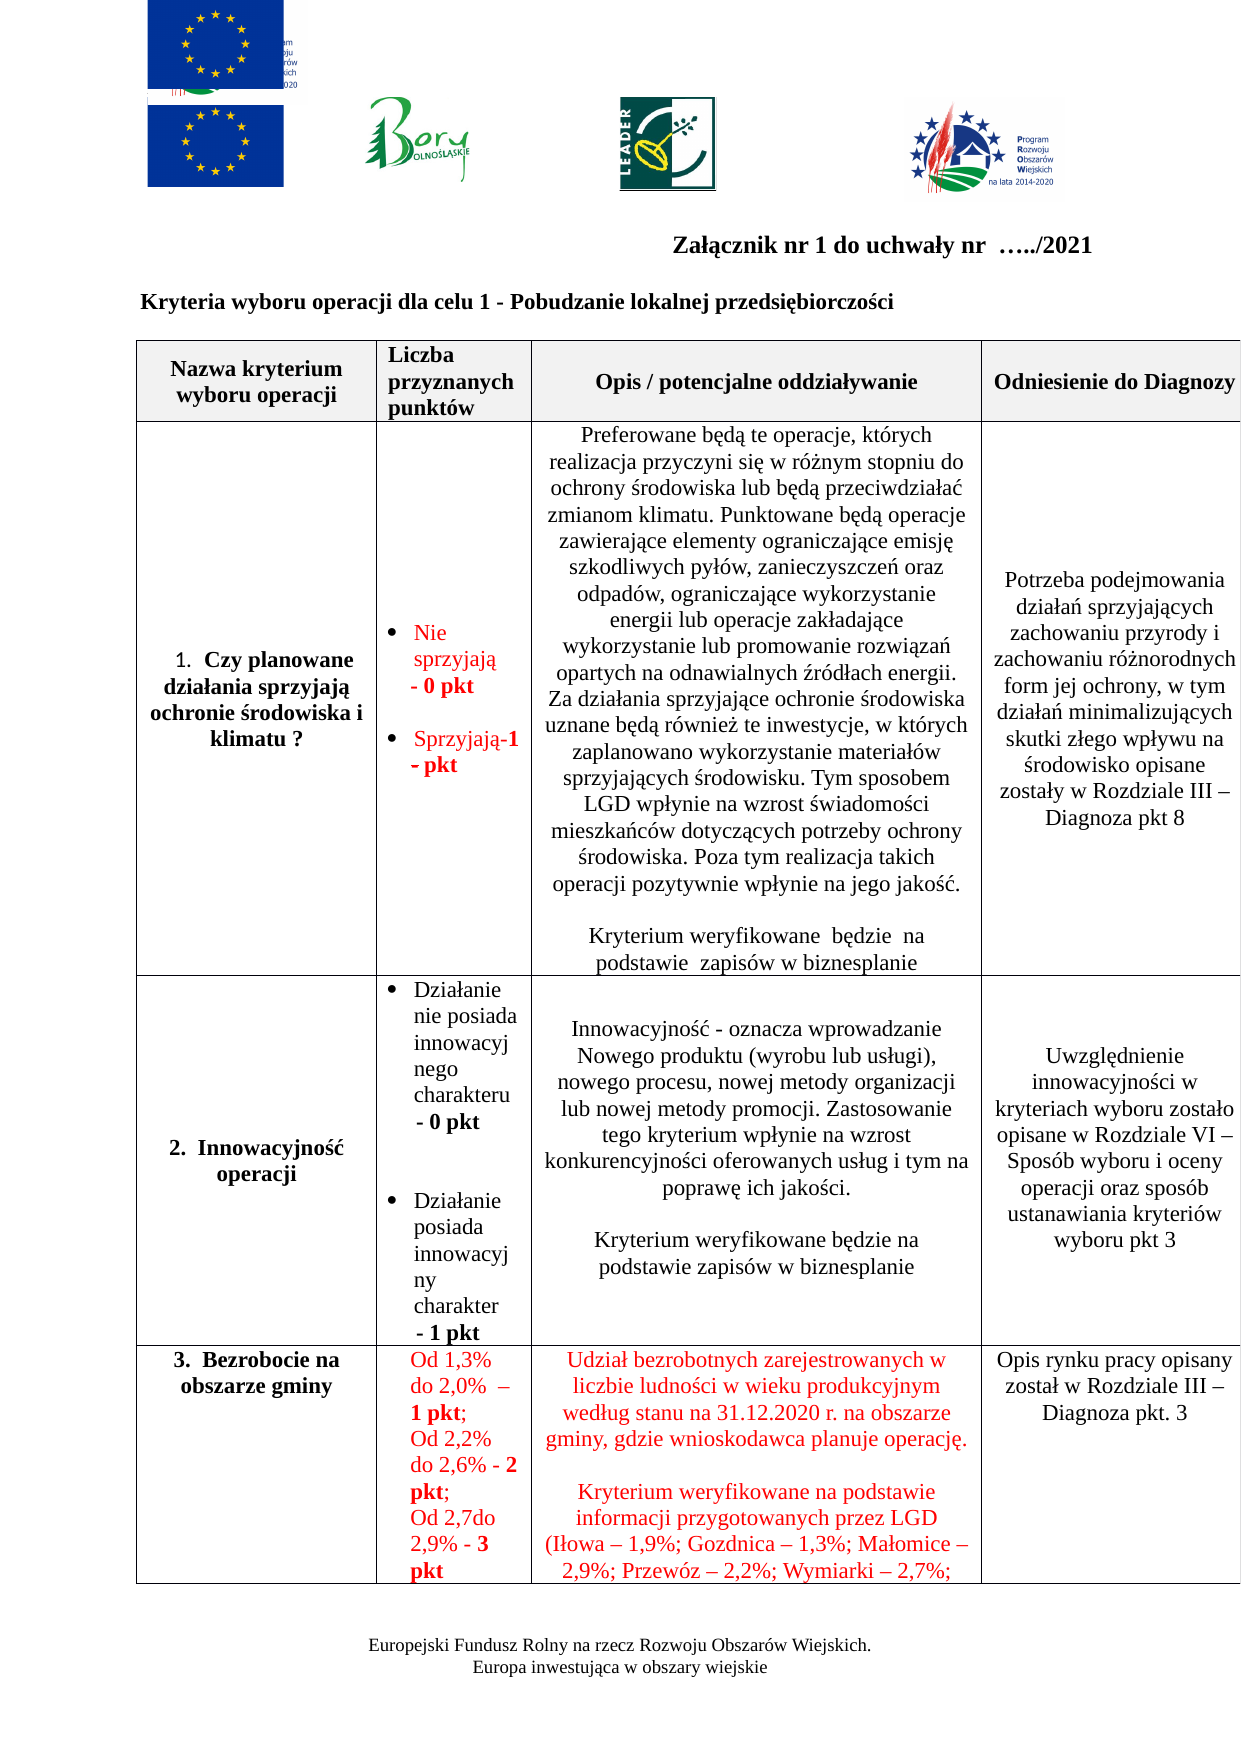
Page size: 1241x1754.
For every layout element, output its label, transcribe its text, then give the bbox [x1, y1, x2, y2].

table_cell Udział bezrobotnych zarejestrowanych w liczbie ludności w wieku produkcyjnym według stanu na 31.12.2020 r. na obszarze gminy, gdzie wnioskodawca planuje operację. Kryterium weryfikowane na podstawie informacji przygotowanych przez LGD (Iłowa – 1,9%; Gozdnica – 1,3%; Małomice – 2,9%; Przewóz – 2,2%; Wymiarki – 2,7%; [532, 1346, 981, 1583]
table_cell Czy planowane działania sprzyjają ochronie środowiska i klimatu ? [137, 422, 376, 975]
table_header Odniesienie do Diagnozy [982, 341, 1240, 421]
table_cell Opis rynku pracy opisany został w Rozdziale III – Diagnoza pkt. 3 [982, 1346, 1240, 1583]
table_cell Innowacyjność - oznacza wprowadzanie Nowego produktu (wyrobu lub usługi), nowego procesu, nowej metody organizacji lub nowej metody promocji. Zastosowanie tego kryterium wpłynie na wzrost konkurencyjności oferowanych usług i tym na poprawę ich jakości. Kryterium weryfikowane będzie na podstawie zapisów w biznesplanie [532, 976, 981, 1345]
table_header Liczba przyznanych punktów [377, 341, 531, 421]
table_cell 2. Innowacyjność operacji [137, 976, 376, 1345]
table_cell 3. Bezrobocie na obszarze gminy [137, 1346, 376, 1583]
table_cell Preferowane będą te operacje, których realizacja przyczyni się w różnym stopniu do ochrony środowiska lub będą przeciwdziałać zmianom klimatu. Punktowane będą operacje zawierające elementy ograniczające emisję szkodliwych pyłów, zanieczyszczeń oraz odpadów, ograniczające wykorzystanie energii lub operacje zakładające wykorzystanie lub promowanie rozwiązań opartych na odnawialnych źródłach energii. Za działania sprzyjające ochronie środowiska uznane będą również te inwestycje, w których zaplanowano wykorzystanie materiałów sprzyjających środowisku. Tym sposobem LGD wpłynie na wzrost świadomości mieszkańców dotyczących potrzeby ochrony środowiska. Poza tym realizacja takich operacji pozytywnie wpłynie na jego jakość. Kryterium weryfikowane będzie na podstawie zapisów w biznesplanie [532, 422, 981, 975]
table_header Nazwa kryterium wyboru operacji [137, 341, 376, 421]
table_cell Działanie nie posiada innowacyjnego charakteru - 0 pkt Działanie posiada innowacyjny charakter - 1 pkt [377, 976, 531, 1345]
text Załącznik nr 1 do uchwały nr …../2021 [148, 230, 1093, 258]
table_cell Uwzględnienie innowacyjności w kryteriach wyboru zostało opisane w Rozdziale VI – Sposób wyboru i oceny operacji oraz sposób ustanawiania kryteriów wyboru pkt 3 [982, 976, 1240, 1345]
table_cell Od 1,3% do 2,0% – 1 pkt; Od 2,2% do 2,6% - 2 pkt; Od 2,7do 2,9% - 3 pkt [377, 1346, 531, 1583]
table_cell Potrzeba podejmowania działań sprzyjających zachowaniu przyrody i zachowaniu różnorodnych form jej ochrony, w tym działań minimalizujących skutki złego wpływu na środowisko opisane zostały w Rozdziale III – Diagnoza pkt 8 [982, 422, 1240, 975]
table_header Opis / potencjalne oddziaływanie [532, 341, 981, 421]
table_cell Nie sprzyjają - 0 pkt Sprzyjają-1 - pkt [377, 422, 531, 975]
text Kryteria wyboru operacji dla celu 1 - Pobudzanie lokalnej przedsiębiorczości [140, 288, 1093, 314]
